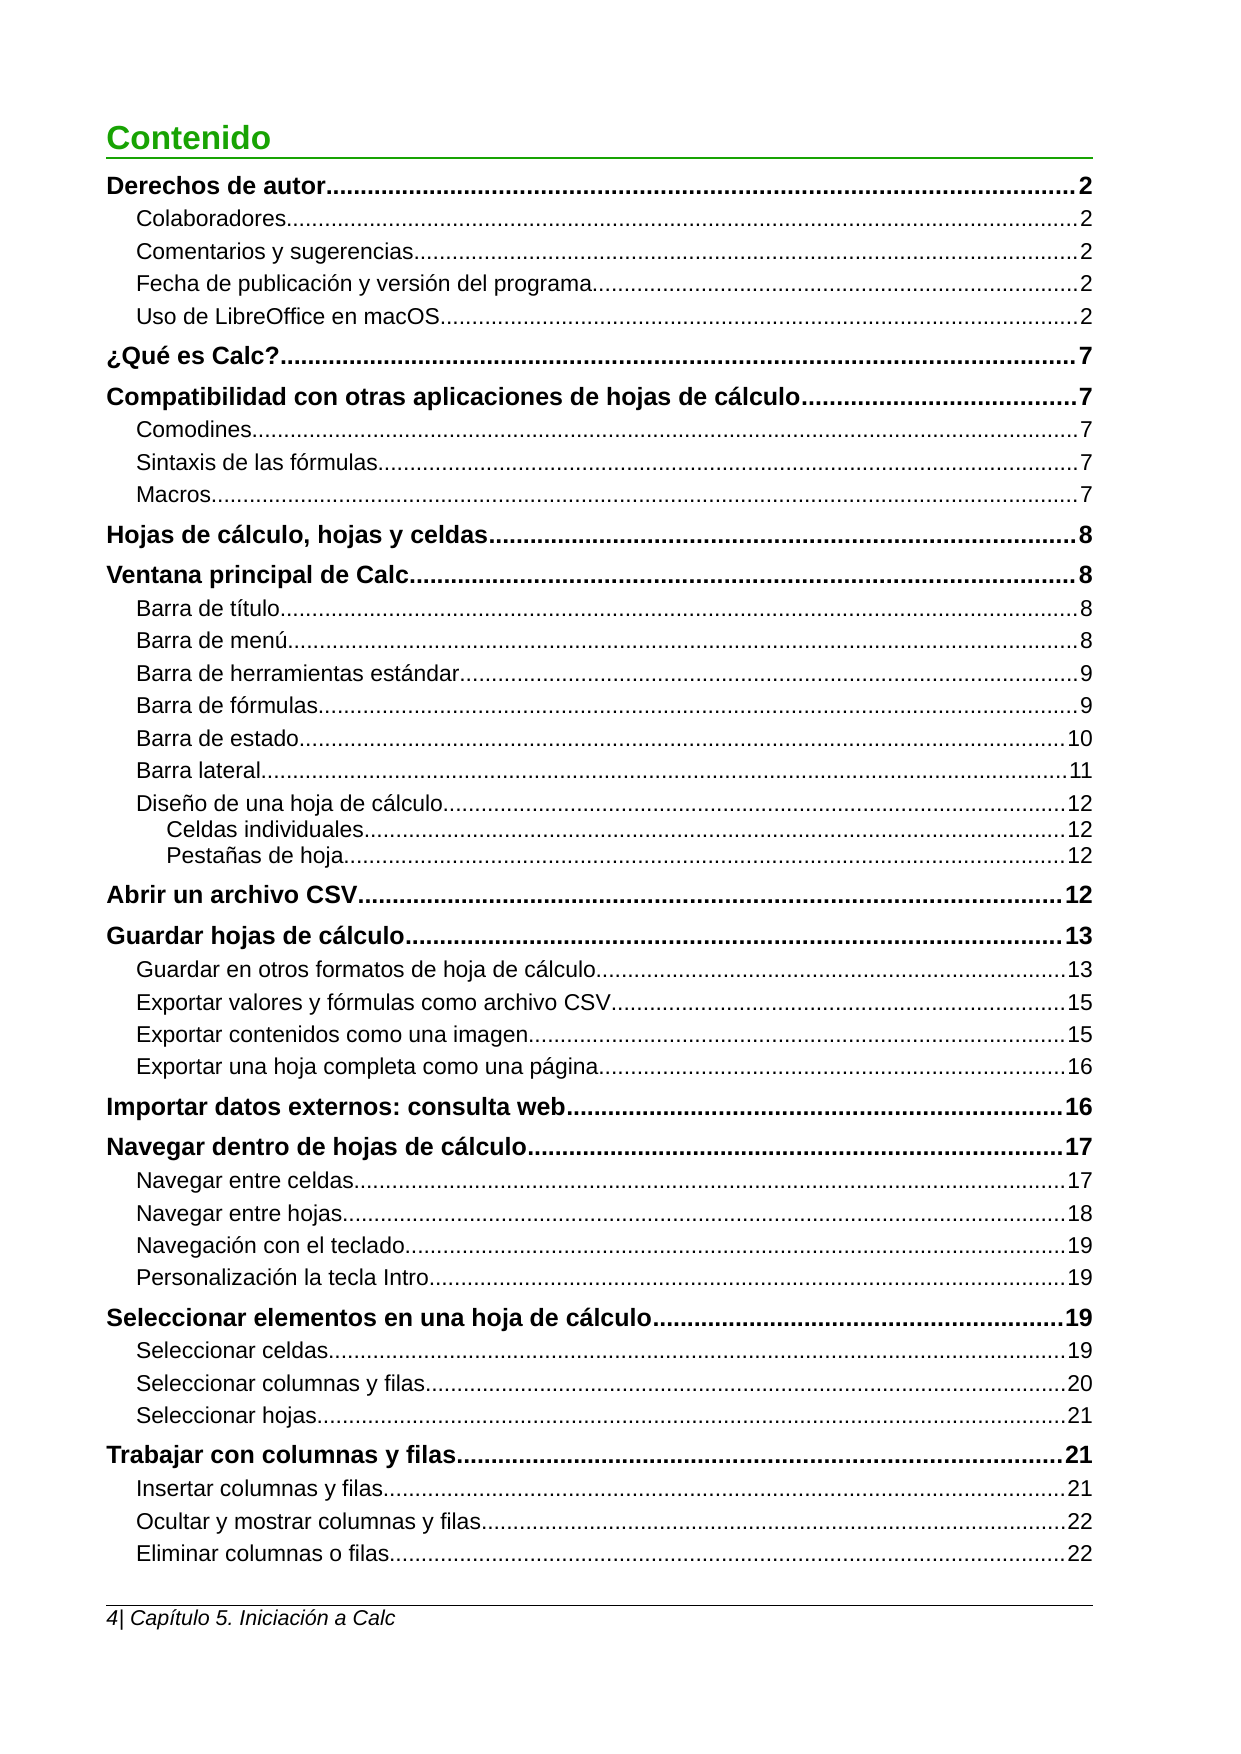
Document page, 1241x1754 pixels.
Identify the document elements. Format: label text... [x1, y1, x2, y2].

text Barra de menú 8 [136, 627, 1093, 654]
text Pestañas de hoja 12 [166, 842, 1093, 868]
text Seleccionar hojas 21 [136, 1402, 1093, 1428]
text Navegar entre hojas 18 [136, 1199, 1093, 1226]
text Eliminar columnas o filas 22 [136, 1540, 1093, 1566]
text Trabajar con columnas y filas 21 [106, 1441, 1093, 1469]
text Navegar dentro de hojas de cálculo 17 [106, 1132, 1093, 1161]
text Importar datos externos: consulta web 16 [106, 1092, 1093, 1120]
text Compatibilidad con otras aplicaciones de hojas de cálculo 7 [106, 382, 1093, 410]
text Guardar hojas de cálculo 13 [106, 921, 1093, 950]
text Hojas de cálculo, hojas y celdas 8 [106, 519, 1093, 548]
text Colaboradores 2 [136, 205, 1093, 232]
subtitle Contenido [106, 118, 1093, 157]
text Derechos de autor 2 [106, 171, 1093, 199]
text Barra de título 8 [136, 595, 1093, 621]
text Exportar valores y fórmulas como archivo CSV 15 [136, 988, 1093, 1015]
text Sintaxis de las fórmulas 7 [136, 449, 1093, 475]
text Barra de herramientas estándar 9 [136, 660, 1093, 686]
text Barra de fórmulas 9 [136, 692, 1093, 719]
text Ventana principal de Calc 8 [106, 560, 1093, 589]
text Seleccionar elementos en una hoja de cálculo 19 [106, 1303, 1093, 1331]
text Insertar columnas y filas 21 [136, 1475, 1093, 1502]
text Guardar en otros formatos de hoja de cálculo 13 [136, 956, 1093, 982]
text Comentarios y sugerencias 2 [136, 238, 1093, 264]
text Macros 7 [136, 481, 1093, 508]
text Personalización la tecla Intro 19 [136, 1264, 1093, 1291]
text Barra lateral 11 [136, 757, 1093, 783]
text Exportar una hoja completa como una página 16 [136, 1053, 1093, 1079]
text Comodines 7 [136, 416, 1093, 443]
text Uso de LibreOffice en macOS 2 [136, 303, 1093, 329]
text ¿Qué es Calc? 7 [106, 341, 1093, 370]
text Celdas individuales 12 [166, 816, 1093, 842]
text Fecha de publicación y versión del programa 2 [136, 270, 1093, 297]
text Barra de estado 10 [136, 725, 1093, 751]
text Diseño de una hoja de cálculo 12 [136, 789, 1093, 816]
text Seleccionar celdas 19 [136, 1337, 1093, 1364]
text Exportar contenidos como una imagen 15 [136, 1021, 1093, 1047]
text Seleccionar columnas y filas 20 [136, 1370, 1093, 1396]
text Abrir un archivo CSV 12 [106, 881, 1093, 909]
text Ocultar y mostrar columnas y filas 22 [136, 1508, 1093, 1534]
text Navegar entre celdas 17 [136, 1167, 1093, 1193]
text Navegación con el teclado 19 [136, 1232, 1093, 1258]
